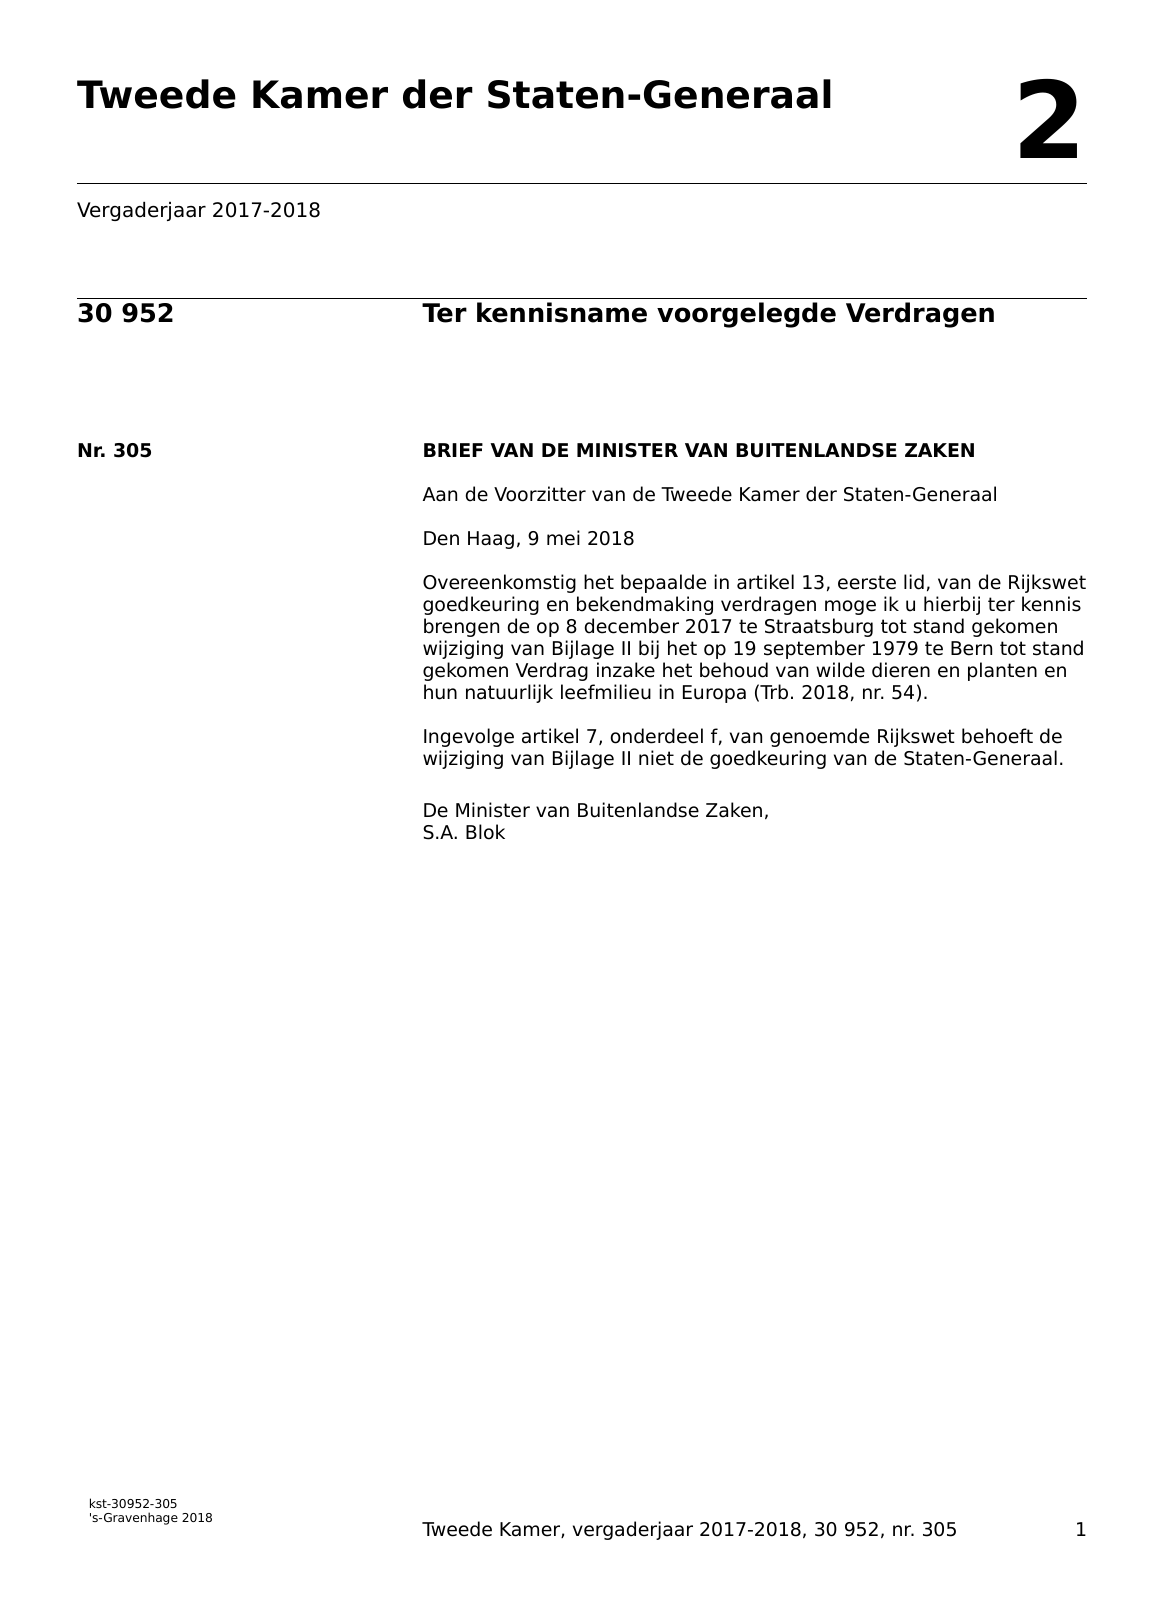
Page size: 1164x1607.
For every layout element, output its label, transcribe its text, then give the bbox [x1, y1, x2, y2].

text Aan de Voorzitter van de Tweede Kamer der Staten-Generaal [422, 484, 1087, 506]
text kst-30952-305 [88, 1497, 323, 1511]
subtitle 30 952 Ter kennisname voorgelegde Verdragen [77, 299, 1087, 329]
table_header Tweede Kamer der Staten-Generaal [77, 59, 886, 183]
table_cell Vergaderjaar 2017-2018 [77, 184, 1087, 298]
table_header 2 [886, 59, 1087, 183]
text Ingevolge artikel 7, onderdeel f, van genoemde Rijkswet behoeft de wijziging van Bijlage II niet de goedkeuring van de Staten-Generaal. [422, 726, 1087, 770]
text De Minister van Buitenlandse Zaken, S.A. Blok [422, 800, 1087, 844]
text 's-Gravenhage 2018 [88, 1511, 323, 1525]
text Den Haag, 9 mei 2018 [422, 528, 1087, 550]
text Overeenkomstig het bepaalde in artikel 13, eerste lid, van de Rijkswet goedkeuring en bekendmaking verdragen moge ik u hierbij ter kennis brengen de op 8 december 2017 te Straatsburg tot stand gekomen wijziging van Bijlage II bij het op 19 september 1979 te Bern tot stand gekomen Verdrag inzake het behoud van wilde dieren en planten en hun natuurlijk leefmilieu in Europa (Trb. 2018, nr. 54). [422, 572, 1087, 704]
subtitle Nr. 305 BRIEF VAN DE MINISTER VAN BUITENLANDSE ZAKEN [77, 440, 1087, 462]
